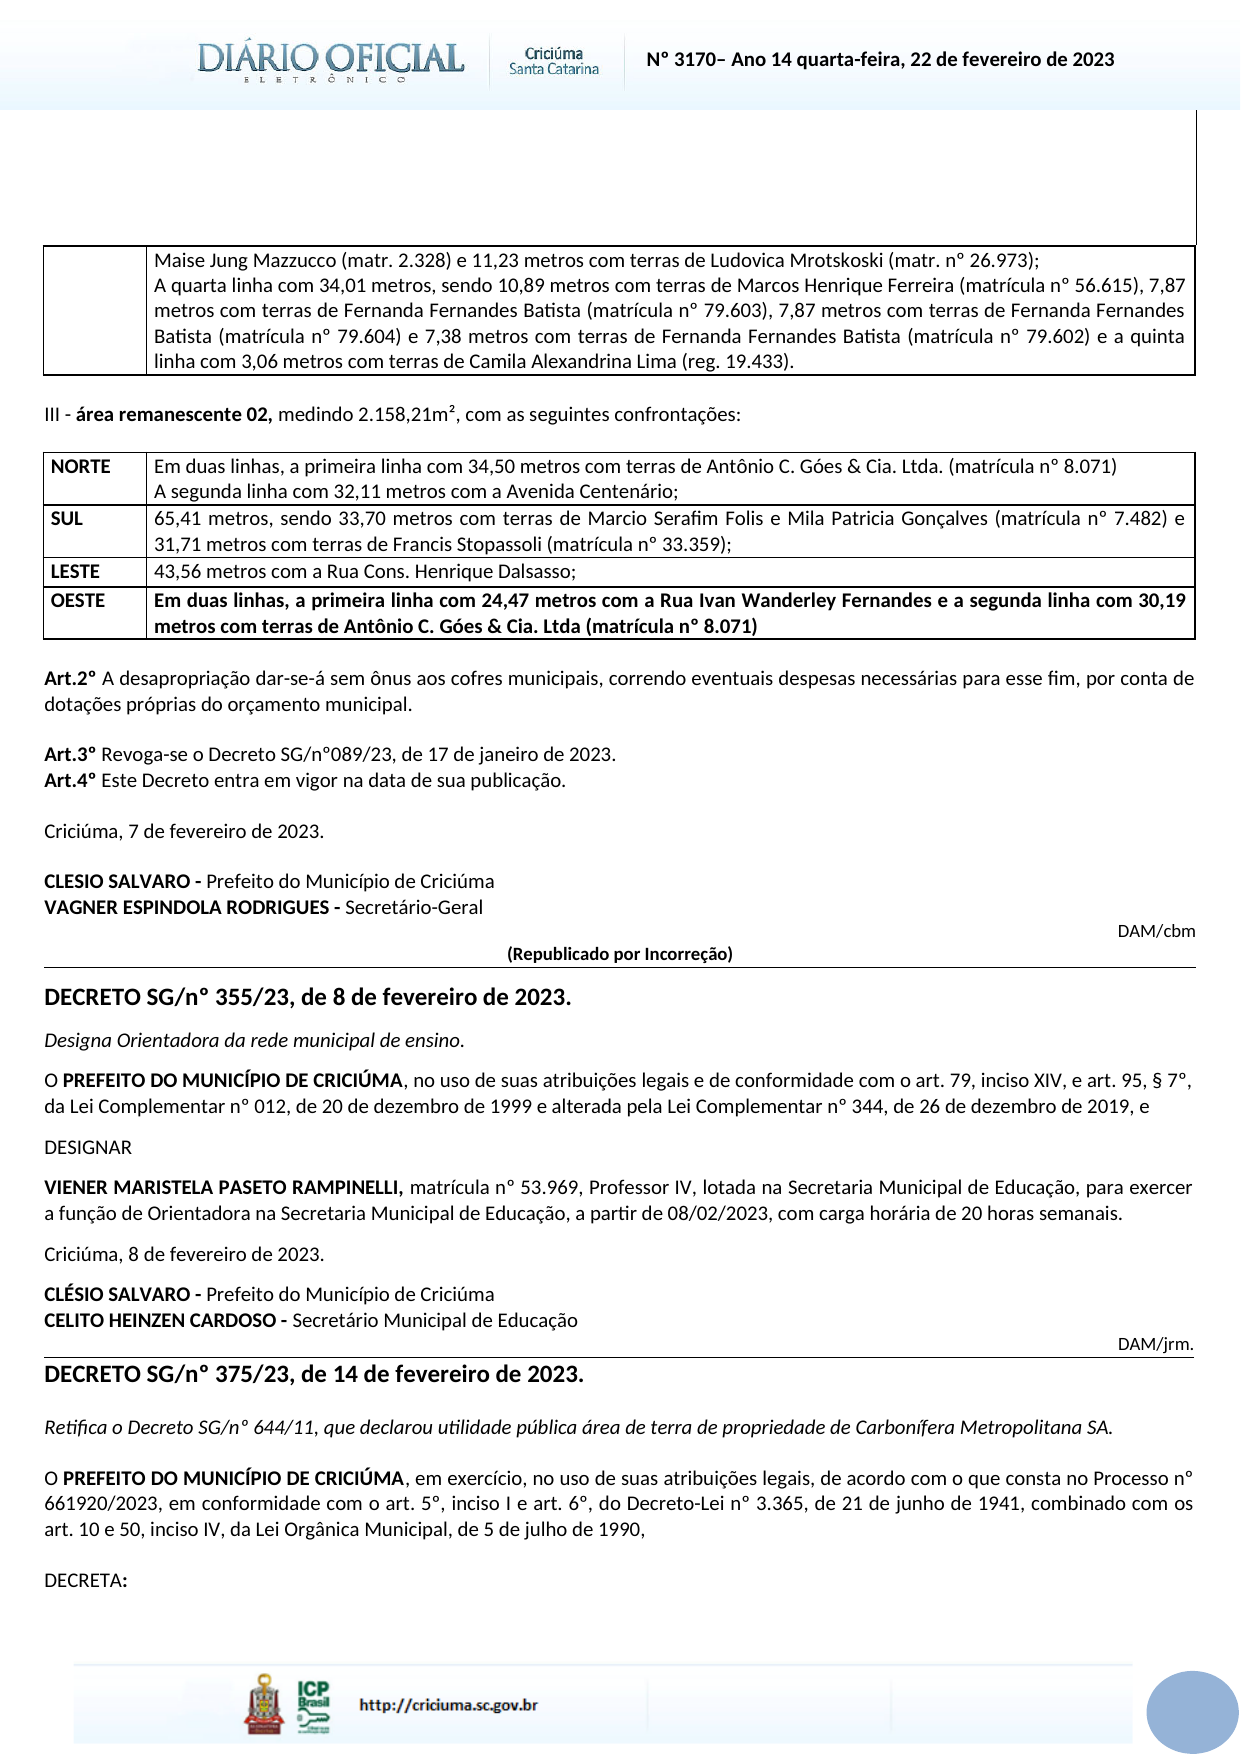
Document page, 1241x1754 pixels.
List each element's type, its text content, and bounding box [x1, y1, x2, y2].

text VIENER MARISTELA PASETO RAMPINELLI, matrícula nº 53.969, Professor IV, lotada na Secretaria Municipal de Educação, para exercer a função de Orientadora na Secretaria Municipal de Educação, a partir de 08/02/2023, com carga horária de 20 horas semanais. [44, 1174, 1194, 1225]
text DECRETA: [44, 1567, 1196, 1592]
text Retifica o Decreto SG/nº 644/11, que declarou utilidade pública área de terra de propriedade de Carbonífera Metropolitana SA. [44, 1414, 1196, 1440]
table_cell SUL [44, 506, 146, 556]
table_cell Maise Jung Mazzucco (matr. 2.328) e 11,23 metros com terras de Ludovica Mrotskoski (matr. nº 26.973); A quarta linha com 34,01 metros, sendo 10,89 metros com terras de Marcos Henrique Ferreira (matrícula nº 56.615), 7,87 metros com terras de Fernanda Fernandes Batista (matrícula nº 79.603), 7,87 metros com terras de Fernanda Fernandes Batista (matrícula nº 79.604) e 7,38 metros com terras de Fernanda Fernandes Batista (matrícula nº 79.602) e a quinta linha com 3,06 metros com terras de Camila Alexandrina Lima (reg. 19.433). [147, 247, 1194, 374]
text Art.4º Este Decreto entra em vigor na data de sua publicação. [44, 767, 1196, 792]
text CLESIO SALVARO - Prefeito do Município de Criciúma [44, 869, 1240, 894]
text VAGNER ESPINDOLA RODRIGUES - Secretário-Geral [44, 894, 1240, 919]
text Designa Orientadora da rede municipal de ensino. [44, 1027, 1194, 1052]
text Art.2º A desapropriação dar-se-á sem ônus aos cofres municipais, correndo eventuais despesas necessárias para esse fim, por conta de dotações próprias do orçamento municipal. [44, 665, 1196, 716]
table_cell OESTE [44, 588, 146, 638]
text III - área remanescente 02, medindo 2.158,21m², com as seguintes confrontações: [44, 401, 1196, 426]
text CELITO HEINZEN CARDOSO - Secretário Municipal de Educação [44, 1307, 1194, 1332]
table_cell 65,41 metros, sendo 33,70 metros com terras de Marcio Serafim Folis e Mila Patricia Gonçalves (matrícula nº 7.482) e 31,71 metros com terras de Francis Stopassoli (matrícula nº 33.359); [147, 506, 1194, 556]
text DAM/jrm. [44, 1332, 1194, 1357]
text Criciúma, 7 de fevereiro de 2023. [44, 818, 1196, 843]
table_cell [44, 247, 146, 374]
table_cell 43,56 metros com a Rua Cons. Henrique Dalsasso; [147, 558, 1194, 586]
list DECRETO SG/nº 355/23, de 8 de fevereiro de 2023. [44, 981, 1194, 1012]
table_header NORTE [44, 453, 146, 504]
text (Republicado por Incorreção) [44, 942, 1196, 967]
text O PREFEITO DO MUNICÍPIO DE CRICIÚMA, em exercício, no uso de suas atribuições legais, de acordo com o que consta no Processo nº 661920/2023, em conformidade com o art. 5º, inciso I e art. 6º, do Decreto-Lei nº 3.365, de 21 de junho de 1941, combinado com os art. 10 e 50, inciso IV, da Lei Orgânica Municipal, de 5 de julho de 1990, [44, 1465, 1196, 1541]
text DECRETO SG/nº 375/23, de 14 de fevereiro de 2023. [44, 1358, 1196, 1389]
text DAM/cbm [44, 919, 1196, 942]
text DESIGNAR [44, 1134, 1194, 1159]
table_cell Em duas linhas, a primeira linha com 24,47 metros com a Rua Ivan Wanderley Fernandes e a segunda linha com 30,19 metros com terras de Antônio C. Góes & Cia. Ltda (matrícula nº 8.071) [147, 588, 1194, 638]
table_cell LESTE [44, 558, 146, 586]
text CLÉSIO SALVARO - Prefeito do Município de Criciúma [44, 1281, 1194, 1307]
text Criciúma, 8 de fevereiro de 2023. [44, 1241, 1194, 1266]
text O PREFEITO DO MUNICÍPIO DE CRICIÚMA, no uso de suas atribuições legais e de conformidade com o art. 79, inciso XIV, e art. 95, § 7º, da Lei Complementar nº 012, de 20 de dezembro de 1999 e alterada pela Lei Complementar nº 344, de 26 de dezembro de 2019, e [44, 1068, 1194, 1118]
table_header Em duas linhas, a primeira linha com 34,50 metros com terras de Antônio C. Góes & Cia. Ltda. (matrícula nº 8.071) A segunda linha com 32,11 metros com a Avenida Centenário; [147, 453, 1194, 504]
text Art.3º Revoga-se o Decreto SG/nº089/23, de 17 de janeiro de 2023. [44, 742, 1196, 767]
